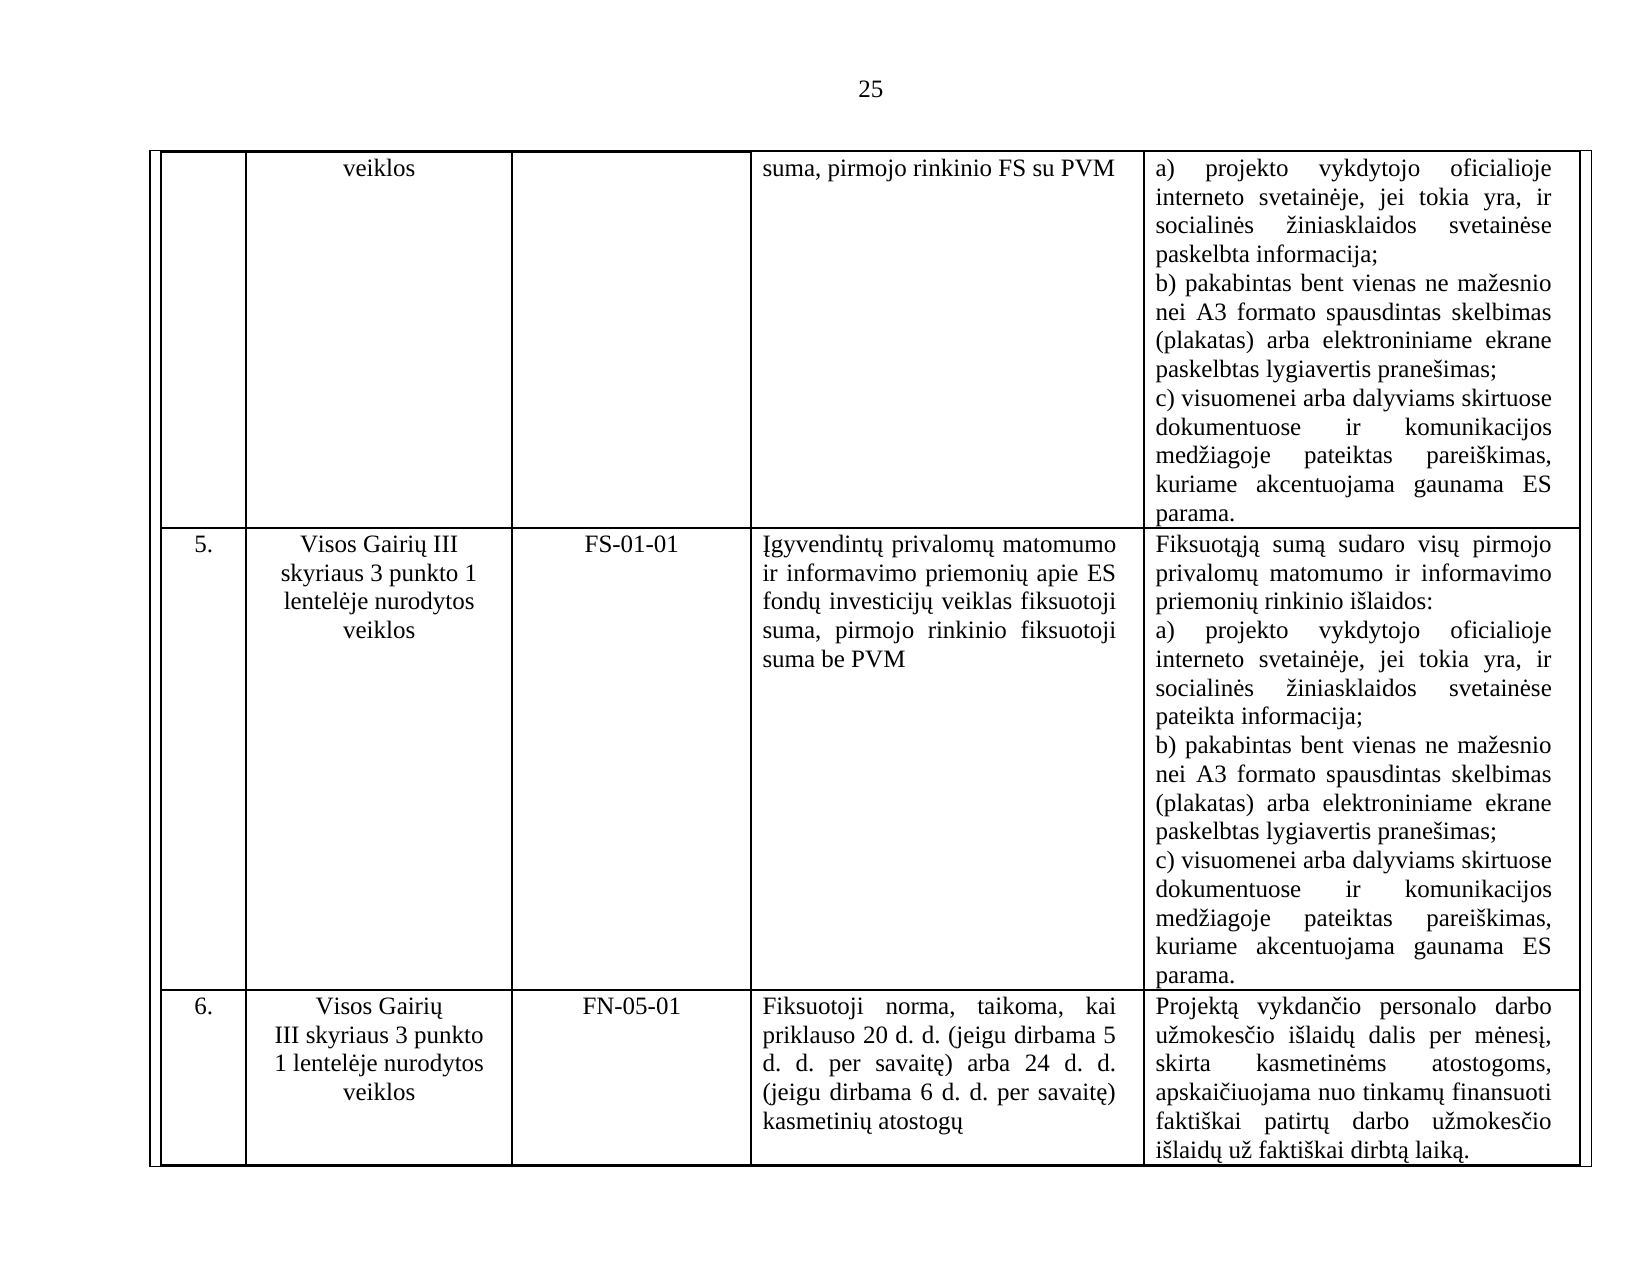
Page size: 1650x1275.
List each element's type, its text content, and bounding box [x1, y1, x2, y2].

table_cell [513, 153, 750, 527]
table_cell Visos Gairių III skyriaus 3 punkto 1 lentelėje nurodytos veiklos [247, 529, 511, 989]
table_cell veiklos [247, 153, 511, 527]
table_cell suma, pirmojo rinkinio FS su PVM [752, 152, 1143, 527]
table_cell Įgyvendintų privalomų matomumo ir informavimo priemonių apie ES fondų investicijų veiklas fiksuotoji suma, pirmojo rinkinio fiksuotoji suma be PVM [752, 529, 1143, 989]
table_cell 5. [162, 529, 245, 989]
table_cell Projektą vykdančio personalo darbo užmokesčio išlaidų dalis per mėnesį, skirta kasmetinėms atostogoms, apskaičiuojama nuo tinkamų finansuoti faktiškai patirtų darbo užmokesčio išlaidų už faktiškai dirbtą laiką. [1145, 991, 1579, 1163]
table_cell [162, 153, 245, 527]
table_cell [151, 151, 160, 1166]
table_cell FN-05-01 [513, 991, 750, 1163]
table_cell FS-01-01 [513, 529, 750, 989]
table_cell 6. [162, 991, 245, 1163]
table_cell Visos Gairių III skyriaus 3 punkto 1 lentelėje nurodytos veiklos [247, 991, 511, 1163]
table_cell Fiksuotoji norma, taikoma, kai priklauso 20 d. d. (jeigu dirbama 5 d. d. per savaitę) arba 24 d. d. (jeigu dirbama 6 d. d. per savaitę) kasmetinių atostogų [752, 991, 1143, 1163]
table_cell Fiksuotąją sumą sudaro visų pirmojo privalomų matomumo ir informavimo priemonių rinkinio išlaidos: a) projekto vykdytojo oficialioje interneto svetainėje, jei tokia yra, ir socialinės žiniasklaidos svetainėse pateikta informacija; b) pakabintas bent vienas ne mažesnio nei A3 formato spausdintas skelbimas (plakatas) arba elektroniniame ekrane paskelbtas lygiavertis pranešimas; c) visuomenei arba dalyviams skirtuose dokumentuose ir komunikacijos medžiagoje pateiktas pareiškimas, kuriame akcentuojama gaunama ES parama. [1145, 529, 1579, 989]
table_cell [1581, 151, 1591, 1166]
table_cell a) projekto vykdytojo oficialioje interneto svetainėje, jei tokia yra, ir socialinės žiniasklaidos svetainėse paskelbta informacija; b) pakabintas bent vienas ne mažesnio nei A3 formato spausdintas skelbimas (plakatas) arba elektroniniame ekrane paskelbtas lygiavertis pranešimas; c) visuomenei arba dalyviams skirtuose dokumentuose ir komunikacijos medžiagoje pateiktas pareiškimas, kuriame akcentuojama gaunama ES parama. [1145, 152, 1579, 527]
